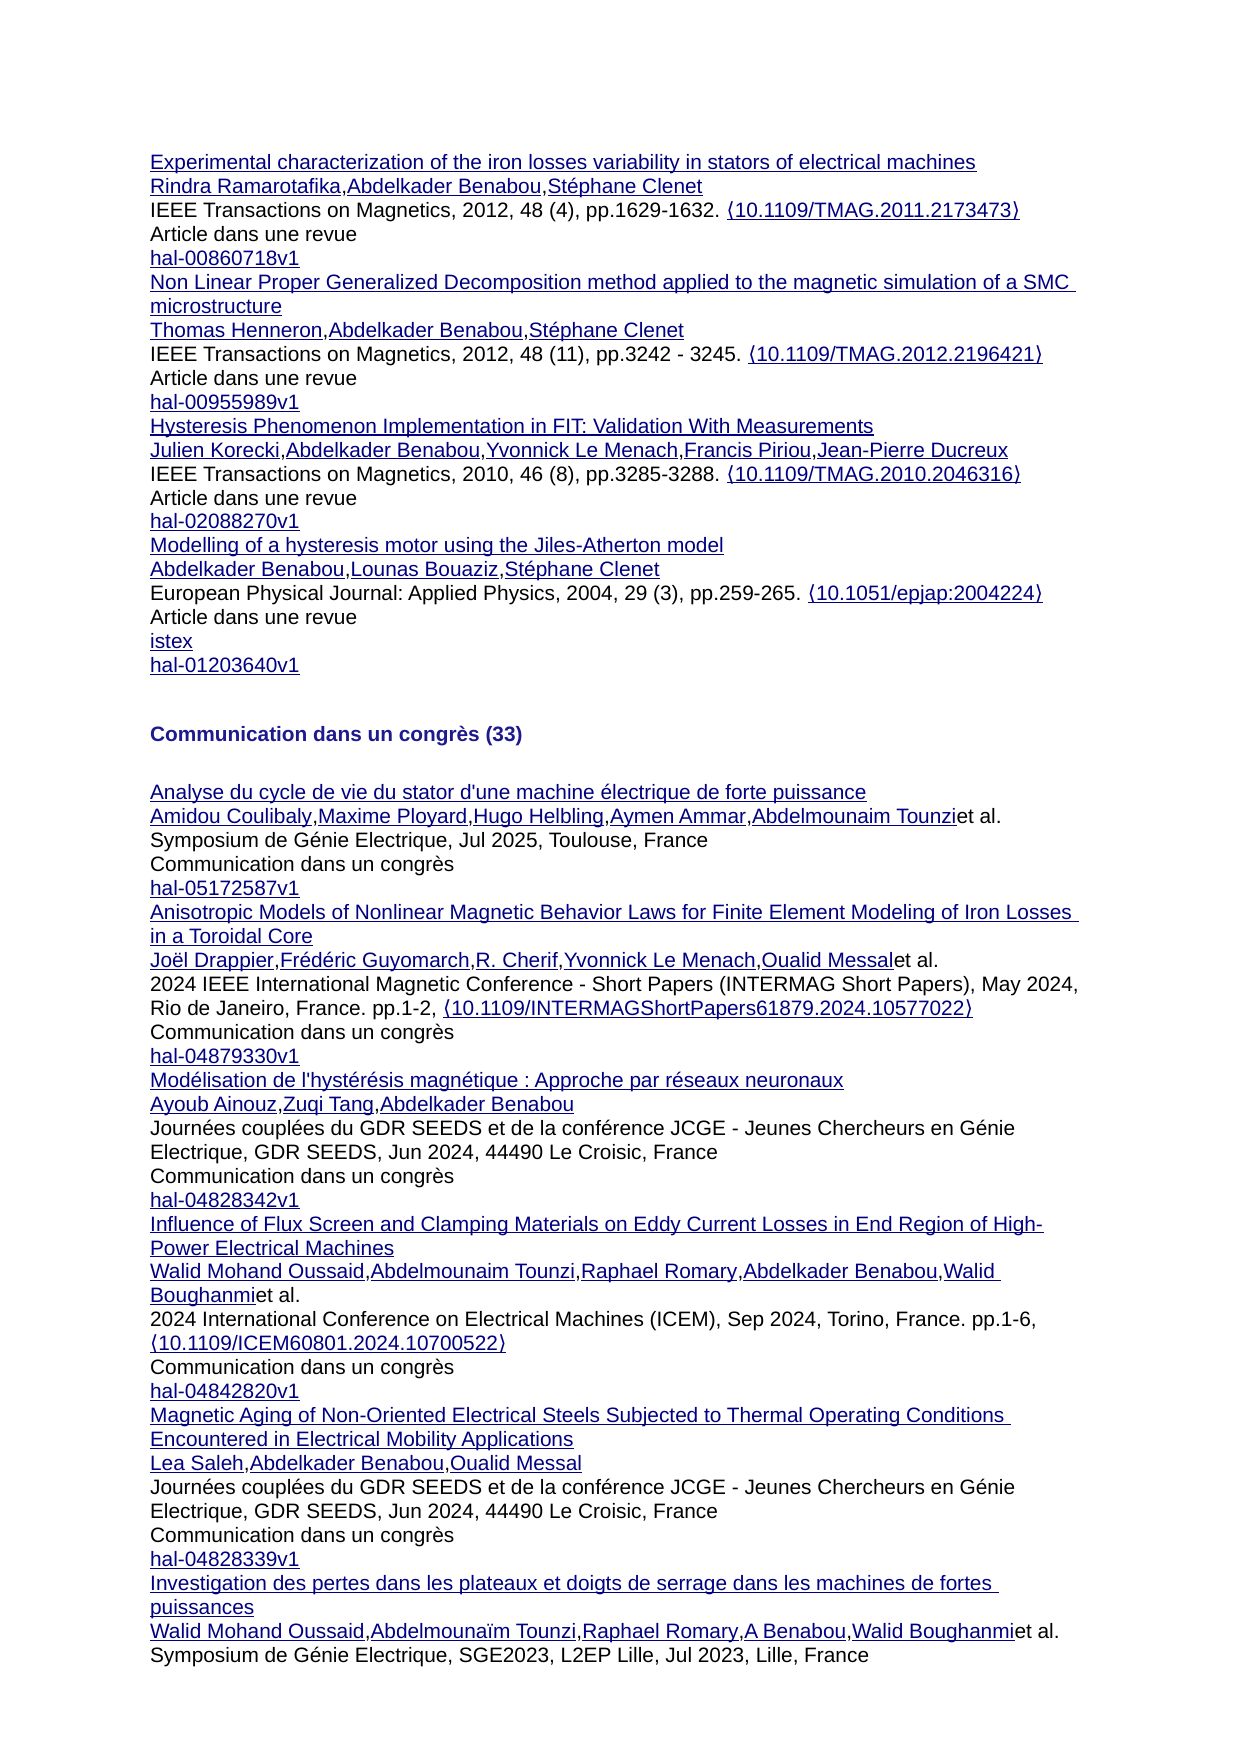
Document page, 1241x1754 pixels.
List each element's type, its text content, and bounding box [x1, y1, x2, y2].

table_cell Modelling of a hysteresis motor using the Jiles-Atherton model Abdelkader Benabou,Lounas Bouaziz,Stéphane Clenet European Physical Journal: Applied Physics, 2004, 29 (3), pp.259-265. ⟨10.1051/epjap:2004224⟩ Article dans une revue istex hal-01203640v1 [150, 533, 1090, 677]
subtitle Communication dans un congrès (33) [150, 722, 1090, 746]
table_cell Experimental characterization of the iron losses variability in stators of electrical machines Rindra Ramarotafika,Abdelkader Benabou,Stéphane Clenet IEEE Transactions on Magnetics, 2012, 48 (4), pp.1629-1632. ⟨10.1109/TMAG.2011.2173473⟩ Article dans une revue hal-00860718v1 [150, 150, 1090, 270]
table_cell Anisotropic Models of Nonlinear Magnetic Behavior Laws for Finite Element Modeling of Iron Losses in a Toroidal Core Joël Drappier,Frédéric Guyomarch,R. Cherif,Yvonnick Le Menach,Oualid Messalet al. 2024 IEEE International Magnetic Conference - Short Papers (INTERMAG Short Papers), May 2024, Rio de Janeiro, France. pp.1-2, ⟨10.1109/INTERMAGShortPapers61879.2024.10577022⟩ Communication dans un congrès hal-04879330v1 [150, 900, 1090, 1068]
table_cell Investigation des pertes dans les plateaux et doigts de serrage dans les machines de fortes puissances Walid Mohand Oussaid,Abdelmounaïm Tounzi,Raphael Romary,A Benabou,Walid Boughanmiet al. Symposium de Génie Electrique, SGE2023, L2EP Lille, Jul 2023, Lille, France [150, 1571, 1090, 1667]
table_cell Hysteresis Phenomenon Implementation in FIT: Validation With Measurements Julien Korecki,Abdelkader Benabou,Yvonnick Le Menach,Francis Piriou,Jean-Pierre Ducreux IEEE Transactions on Magnetics, 2010, 46 (8), pp.3285-3288. ⟨10.1109/TMAG.2010.2046316⟩ Article dans une revue hal-02088270v1 [150, 414, 1090, 533]
table_header Analyse du cycle de vie du stator d'une machine électrique de forte puissance Amidou Coulibaly,Maxime Ployard,Hugo Helbling,Aymen Ammar,Abdelmounaim Tounziet al. Symposium de Génie Electrique, Jul 2025, Toulouse, France Communication dans un congrès hal-05172587v1 [150, 780, 1090, 900]
table_cell Modélisation de l'hystérésis magnétique : Approche par réseaux neuronaux Ayoub Ainouz,Zuqi Tang,Abdelkader Benabou Journées couplées du GDR SEEDS et de la conférence JCGE - Jeunes Chercheurs en Génie Electrique, GDR SEEDS, Jun 2024, 44490 Le Croisic, France Communication dans un congrès hal-04828342v1 [150, 1068, 1090, 1211]
table_cell Influence of Flux Screen and Clamping Materials on Eddy Current Losses in End Region of High-Power Electrical Machines Walid Mohand Oussaid,Abdelmounaim Tounzi,Raphael Romary,Abdelkader Benabou,Walid Boughanmiet al. 2024 International Conference on Electrical Machines (ICEM), Sep 2024, Torino, France. pp.1-6, ⟨10.1109/ICEM60801.2024.10700522⟩ Communication dans un congrès hal-04842820v1 [150, 1211, 1090, 1403]
table_cell Magnetic Aging of Non-Oriented Electrical Steels Subjected to Thermal Operating Conditions Encountered in Electrical Mobility Applications Lea Saleh,Abdelkader Benabou,Oualid Messal Journées couplées du GDR SEEDS et de la conférence JCGE - Jeunes Chercheurs en Génie Electrique, GDR SEEDS, Jun 2024, 44490 Le Croisic, France Communication dans un congrès hal-04828339v1 [150, 1403, 1090, 1571]
table_cell Non Linear Proper Generalized Decomposition method applied to the magnetic simulation of a SMC microstructure Thomas Henneron,Abdelkader Benabou,Stéphane Clenet IEEE Transactions on Magnetics, 2012, 48 (11), pp.3242 - 3245. ⟨10.1109/TMAG.2012.2196421⟩ Article dans une revue hal-00955989v1 [150, 270, 1090, 413]
